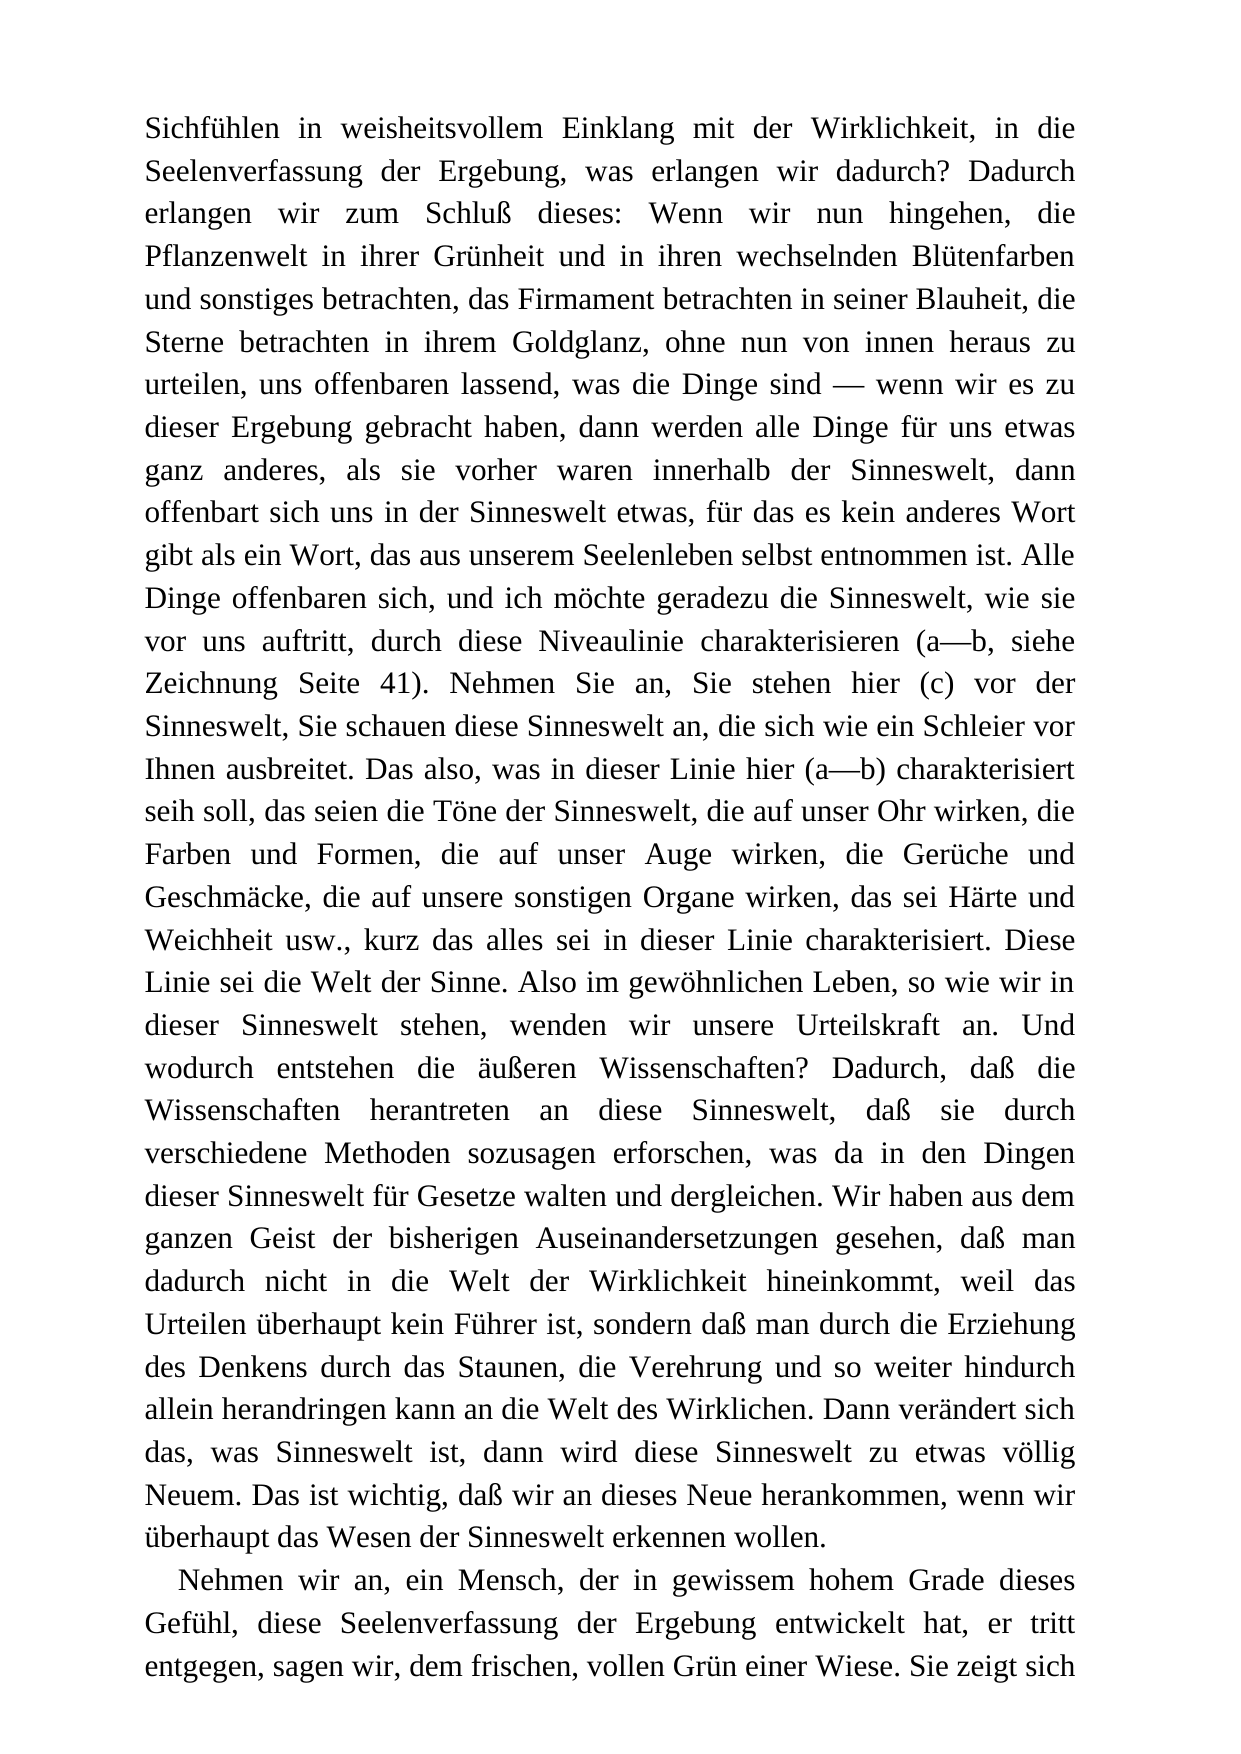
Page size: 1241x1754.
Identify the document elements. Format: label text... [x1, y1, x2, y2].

text Sichfühlen in weisheitsvollem Einklang mit der Wirklichkeit, in die Seelenverfassung der Ergebung, was erlangen wir dadurch? Dadurch erlangen wir zum Schluß dieses: Wenn wir nun hingehen, die Pflanzenwelt in ihrer Grünheit und in ihren wechselnden Blütenfarben und sonstiges betrachten, das Firmament betrachten in seiner Blauheit, die Sterne betrachten in ihrem Goldglanz, ohne nun von innen heraus zu urteilen, uns offenbaren lassend, was die Dinge sind — wenn wir es zu dieser Ergebung gebracht haben, dann werden alle Dinge für uns etwas ganz anderes, als sie vorher waren innerhalb der Sinneswelt, dann offenbart sich uns in der Sinneswelt etwas, für das es kein anderes Wort gibt als ein Wort, das aus unserem Seelenleben selbst entnommen ist. Alle Dinge offenbaren sich, und ich möchte geradezu die Sinneswelt, wie sie vor uns auftritt, durch diese Niveaulinie charakterisieren (a—b, siehe Zeichnung Seite 41). Nehmen Sie an, Sie stehen hier (c) vor der Sinneswelt, Sie schauen diese Sinneswelt an, die sich wie ein Schleier vor Ihnen ausbreitet. Das also, was in dieser Linie hier (a—b) charakterisiert seih soll, das seien die Töne der Sinneswelt, die auf unser Ohr wirken, die Farben und Formen, die auf unser Auge wirken, die Gerüche und Geschmäcke, die auf unsere sonstigen Organe wirken, das sei Härte und Weichheit usw., kurz das alles sei in dieser Linie charakterisiert. Diese Linie sei die Welt der Sinne. Also im gewöhnlichen Leben, so wie wir in dieser Sinneswelt stehen, wenden wir unsere Urteilskraft an. Und wodurch entstehen die äußeren Wissenschaften? Dadurch, daß die Wissenschaften herantreten an diese Sinneswelt, daß sie durch verschiedene Methoden sozusagen erforschen, was da in den Dingen dieser Sinneswelt für Gesetze walten und dergleichen. Wir haben aus dem ganzen Geist der bisherigen Auseinandersetzungen gesehen, daß man dadurch nicht in die Welt der Wirklichkeit hineinkommt, weil das Urteilen überhaupt kein Führer ist, sondern daß man durch die Erziehung des Denkens durch das Staunen, die Verehrung und so weiter hindurch allein herandringen kann an die Welt des Wirklichen. Dann verändert sich das, was Sinneswelt ist, dann wird diese Sinneswelt zu etwas völlig Neuem. Das ist wichtig, daß wir an dieses Neue herankommen, wenn wir überhaupt das Wesen der Sinneswelt erkennen wollen. [144, 109, 1076, 1554]
text Nehmen wir an, ein Mensch, der in gewissem hohem Grade dieses Gefühl, diese Seelenverfassung der Ergebung entwickelt hat, er tritt entgegen, sagen wir, dem frischen, vollen Grün einer Wiese. Sie zeigt sich [144, 1561, 1076, 1683]
